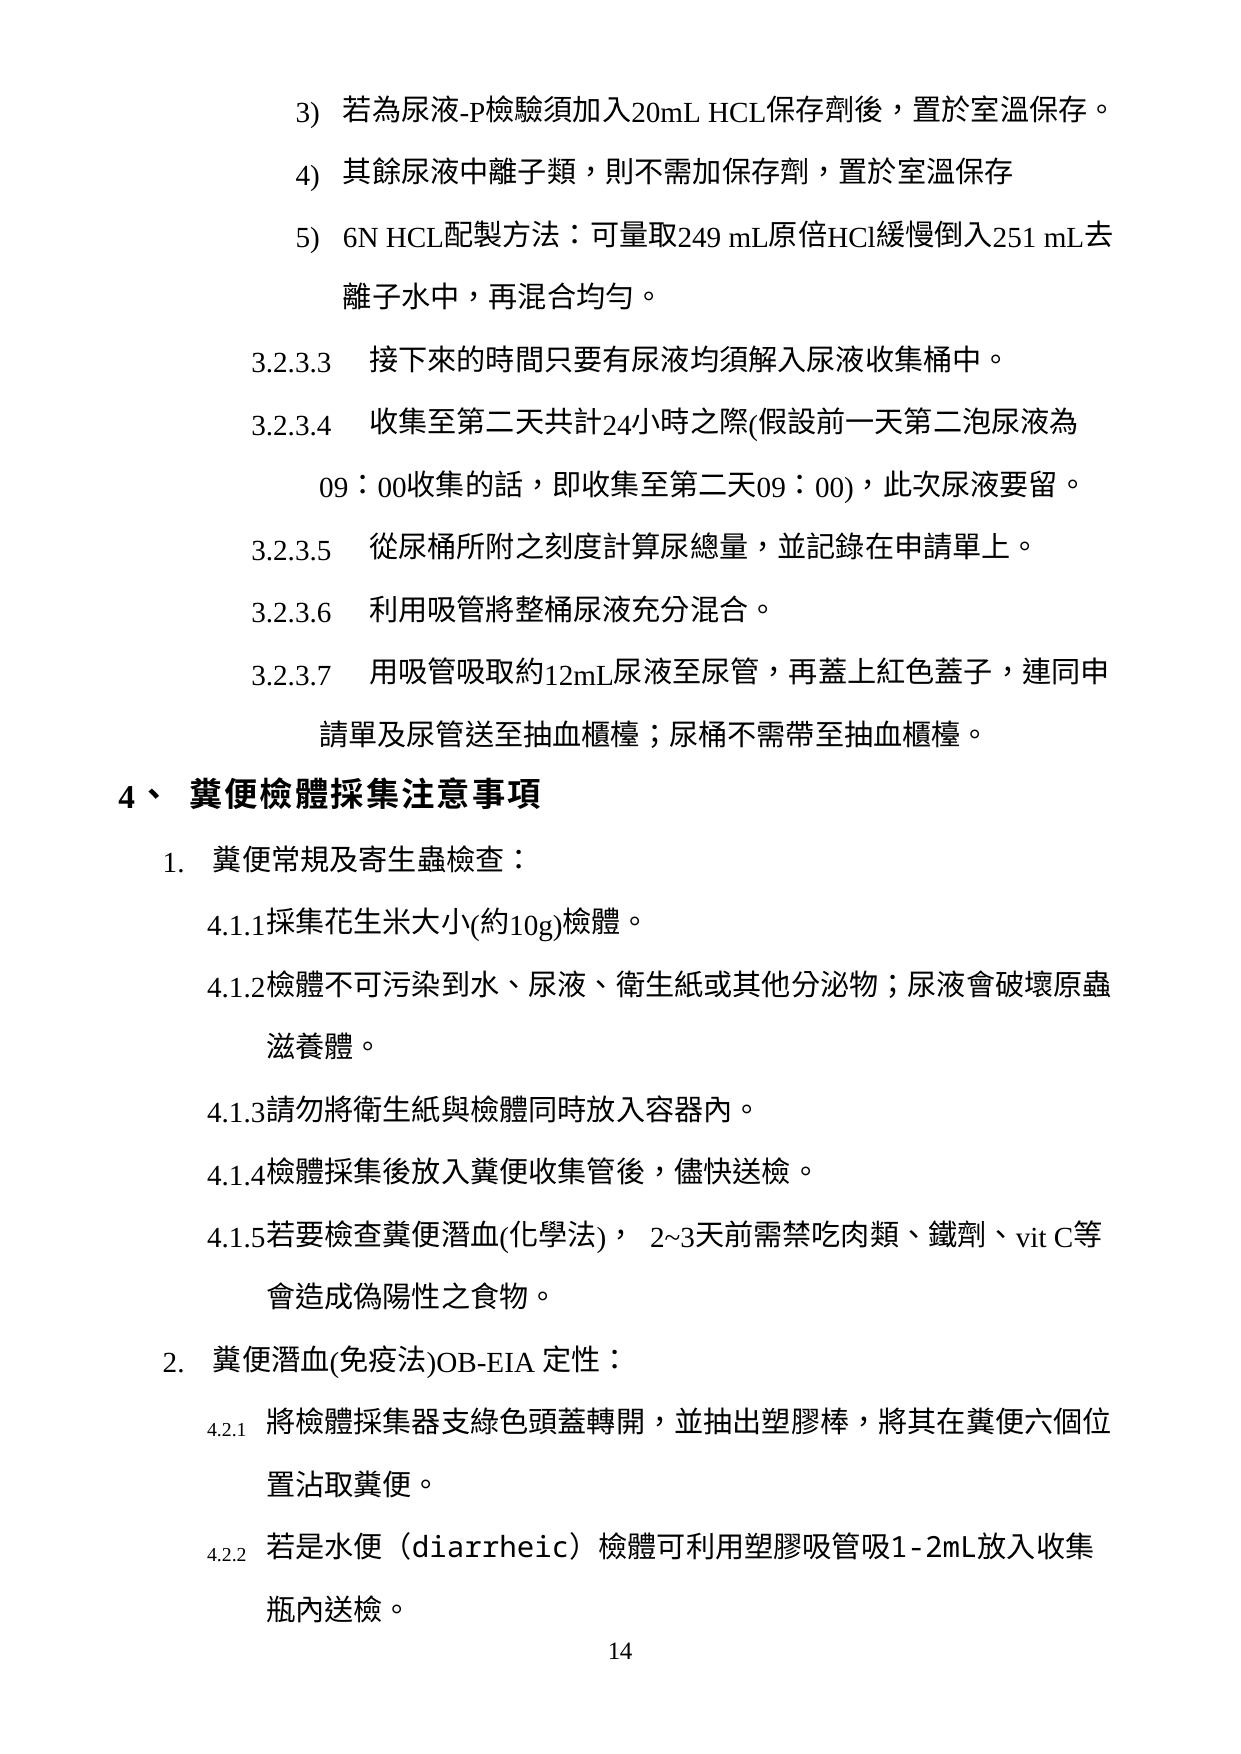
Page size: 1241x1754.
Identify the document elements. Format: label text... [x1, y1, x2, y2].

list 接下來的時間只要有尿液均須解入尿液收集桶中。 [251, 316, 1122, 379]
list 6N HCL配製方法：可量取249 mL原倍HCl緩慢倒入251 mL去離子水中，再混合均勻。 [295, 191, 1122, 316]
list 糞便潛血(免疫法)OB-EIA 定性： [162, 1316, 1122, 1379]
list 若是水便（diarrheic）檢體可利用塑膠吸管吸1-2mL放入收集瓶內送檢。 [207, 1504, 1122, 1629]
list 利用吸管將整桶尿液充分混合。 [251, 566, 1122, 629]
list 檢體不可污染到水、尿液、衛生紙或其他分泌物；尿液會破壞原蟲滋養體。 [207, 941, 1122, 1066]
list 採集花生米大小(約10g)檢體。 [207, 879, 1122, 941]
list 將檢體採集器支綠色頭蓋轉開，並抽出塑膠棒，將其在糞便六個位置沾取糞便。 [207, 1379, 1122, 1504]
list 用吸管吸取約12mL尿液至尿管，再蓋上紅色蓋子，連同申請單及尿管送至抽血櫃檯；尿桶不需帶至抽血櫃檯。 [251, 629, 1122, 754]
list 若為尿液-P檢驗須加入20mL HCL保存劑後，置於室溫保存。 [295, 66, 1122, 129]
list 從尿桶所附之刻度計算尿總量，並記錄在申請單上。 [251, 504, 1122, 566]
list 檢體採集後放入糞便收集管後，儘快送檢。 [207, 1129, 1122, 1191]
list 其餘尿液中離子類，則不需加保存劑，置於室溫保存 [295, 129, 1122, 191]
list 若要檢查糞便潛血(化學法)， 2~3天前需禁吃肉類、鐵劑、vit C等會造成偽陽性之食物。 [207, 1191, 1122, 1316]
list 糞便檢體採集注意事項 [118, 754, 1122, 816]
list 請勿將衛生紙與檢體同時放入容器內。 [207, 1066, 1122, 1129]
list 收集至第二天共計24小時之際(假設前一天第二泡尿液為09：00收集的話，即收集至第二天09：00)，此次尿液要留。 [251, 379, 1122, 504]
list 糞便常規及寄生蟲檢查： [162, 816, 1122, 879]
